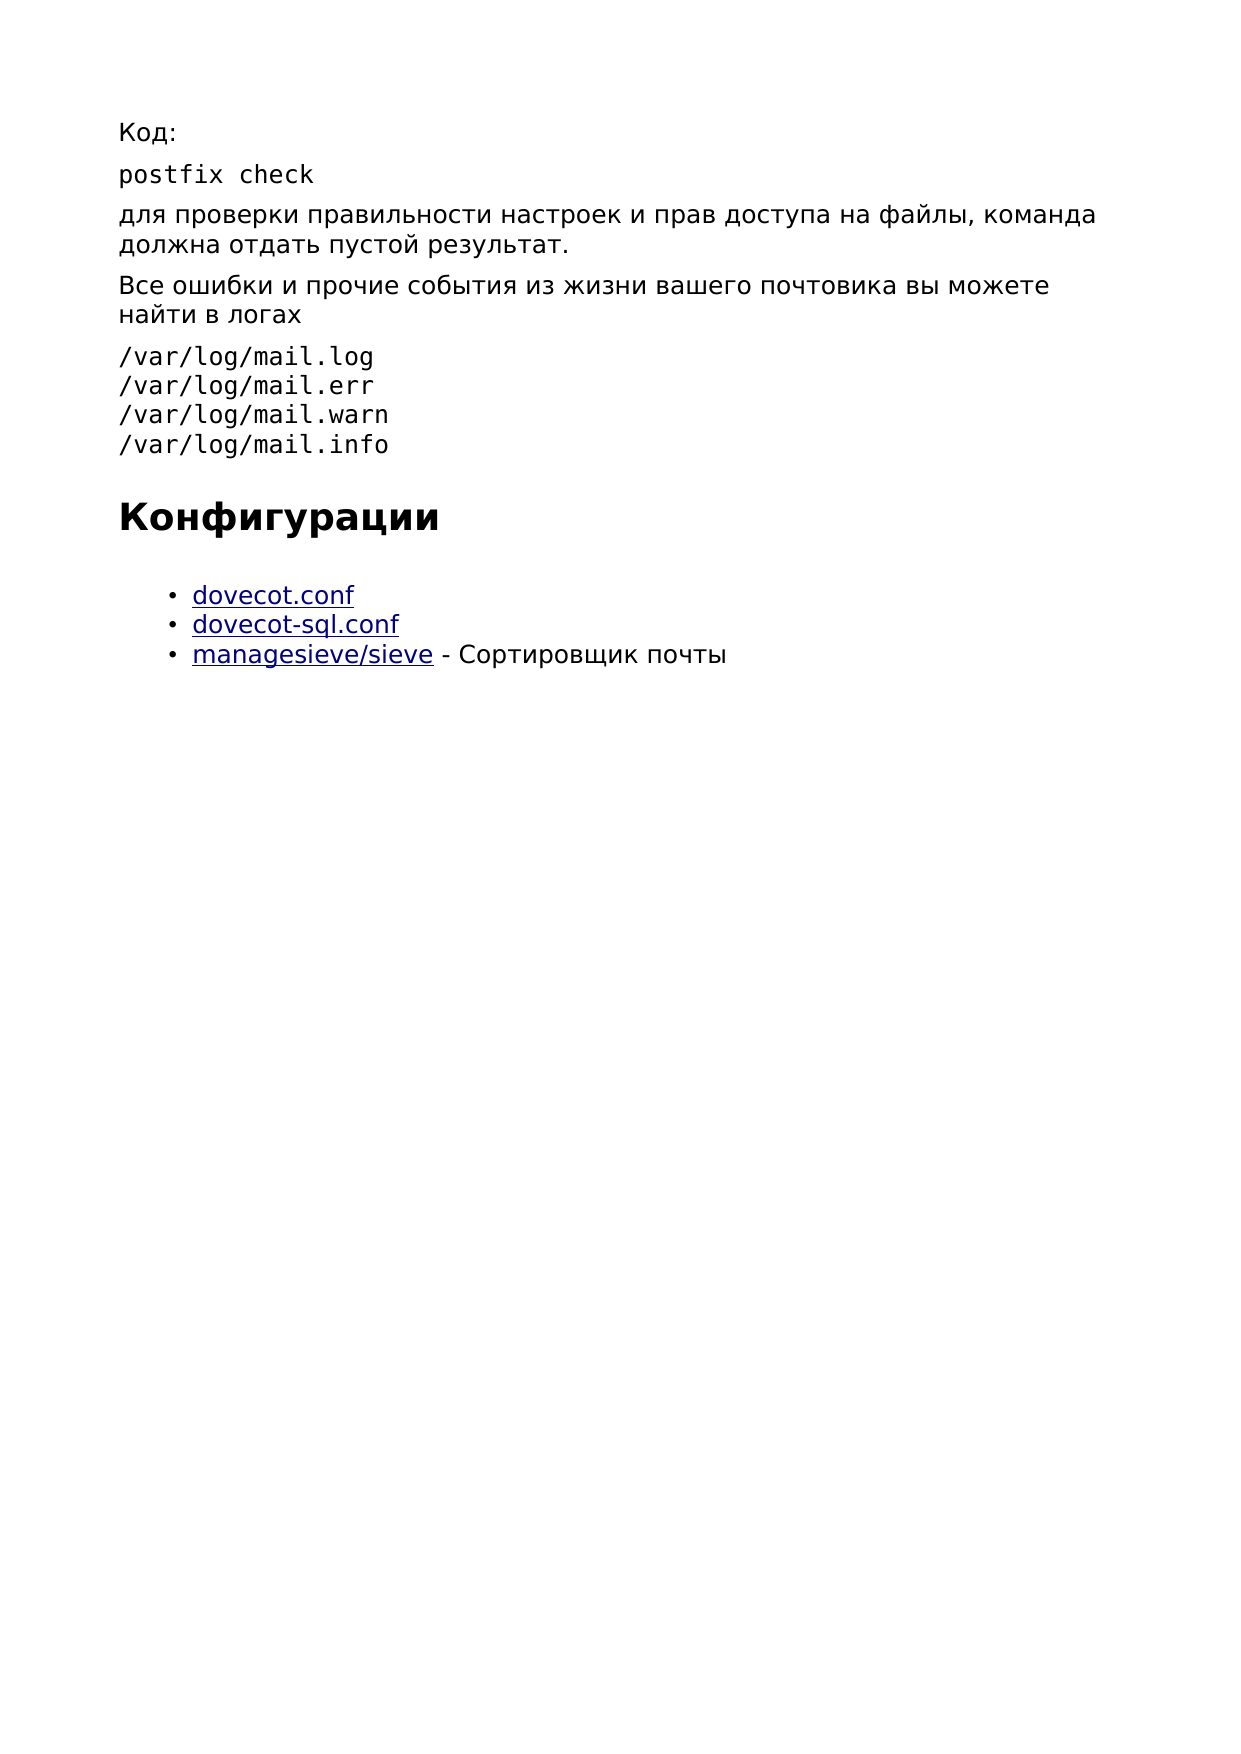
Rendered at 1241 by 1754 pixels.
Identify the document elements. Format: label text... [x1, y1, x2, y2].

text для проверки правильности настроек и прав доступа на файлы, команда должна отдать пустой результат. [118, 201, 1122, 259]
text postfix check [118, 160, 1122, 189]
text /var/log/mail.log /var/log/mail.err /var/log/mail.warn /var/log/mail.info [118, 342, 1122, 459]
subtitle Конфигурации [118, 496, 1122, 539]
list dovecot-sql.conf [177, 611, 1122, 640]
list dovecot.conf [177, 581, 1122, 611]
list managesieve/sieve - Сортировщик почты [177, 640, 1122, 669]
text Все ошибки и прочие события из жизни вашего почтовика вы можете найти в логах [118, 272, 1122, 330]
text Код: [118, 118, 1122, 147]
